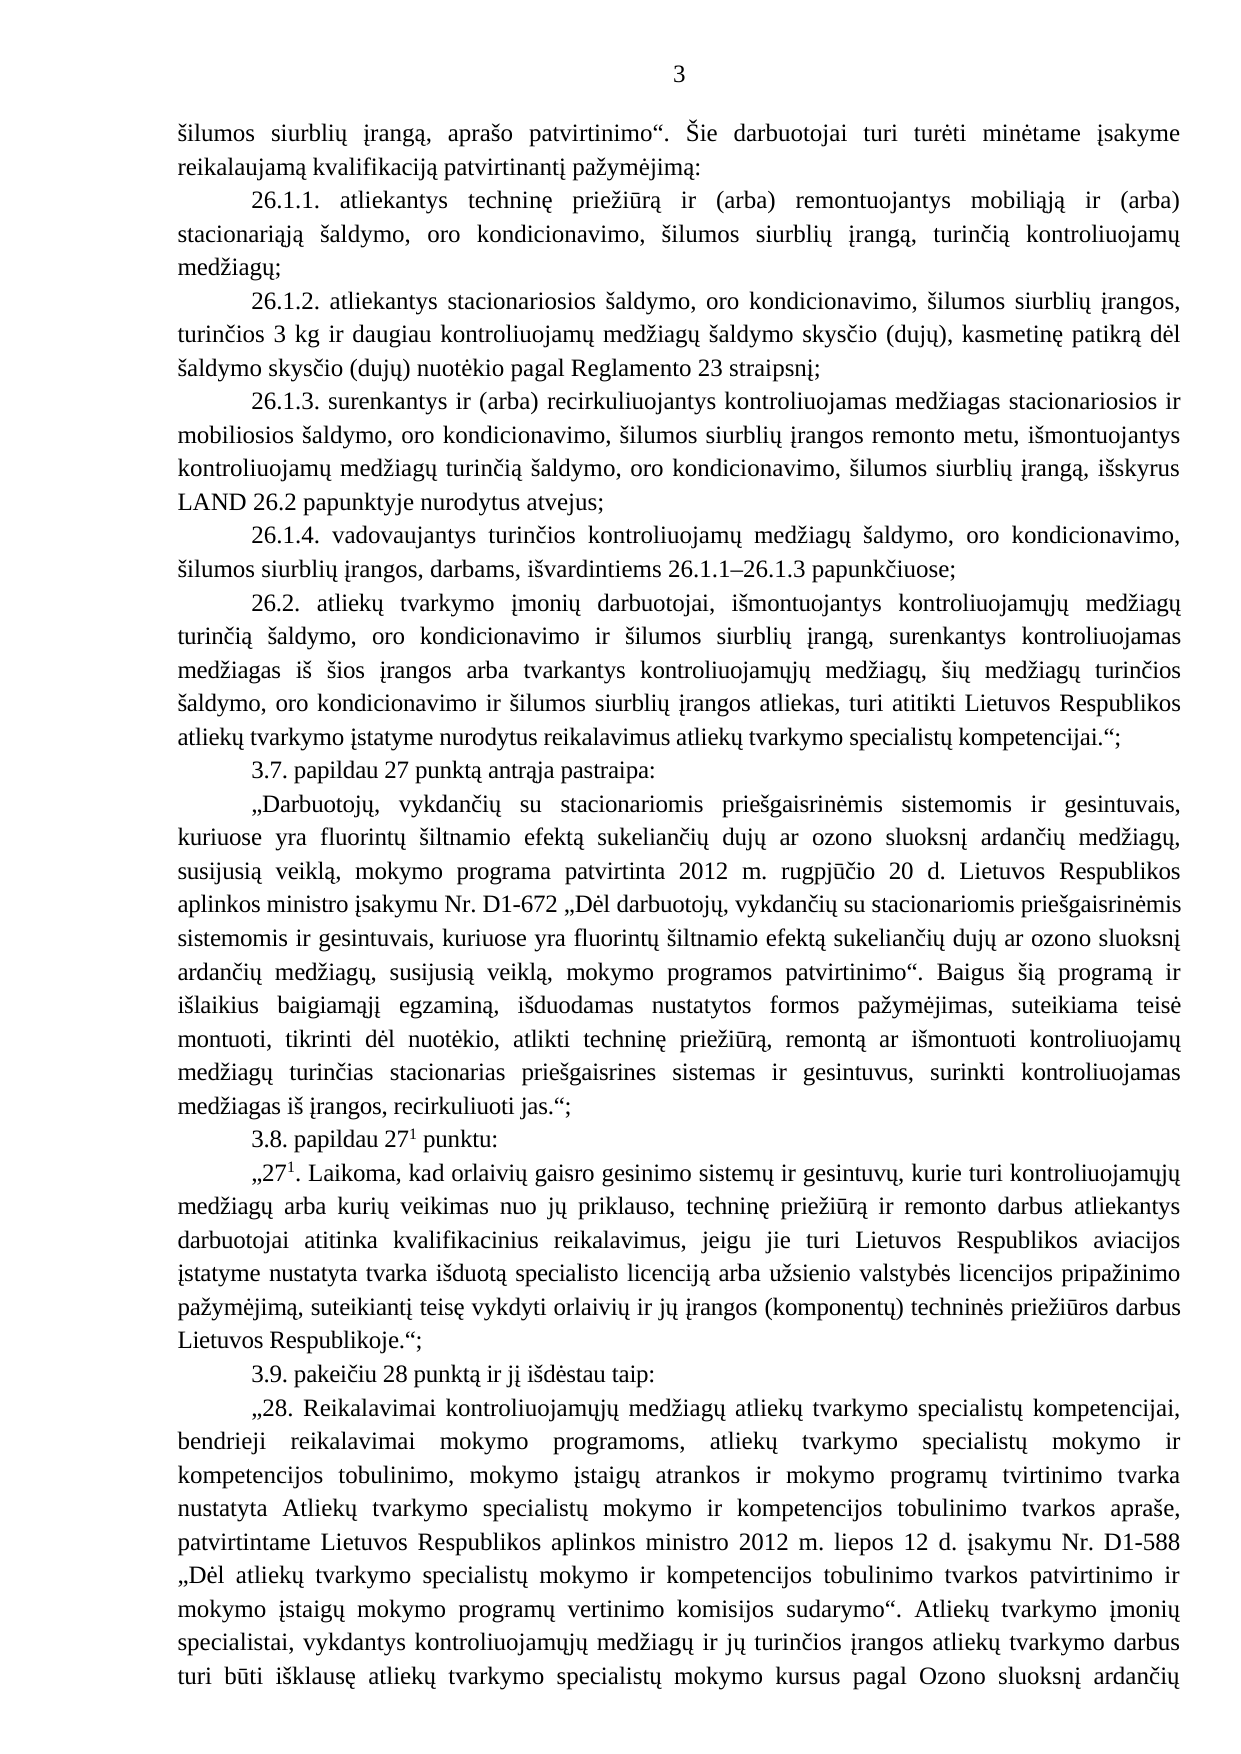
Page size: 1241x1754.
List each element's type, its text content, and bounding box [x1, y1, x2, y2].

text 3.8. papildau 271 punktu: [177, 1124, 1181, 1153]
text 3.7. papildau 27 punktą antrąja pastraipa: [177, 755, 1181, 784]
text 26.1.3. surenkantys ir (arba) recirkuliuojantys kontroliuojamas medžiagas stacionariosios ir mobiliosios šaldymo, oro kondicionavimo, šilumos siurblių įrangos remonto metu, išmontuojantys kontroliuojamų medžiagų turinčią šaldymo, oro kondicionavimo, šilumos siurblių įrangą, išskyrus LAND 26.2 papunktyje nurodytus atvejus; [177, 386, 1181, 516]
text 26.1.1. atliekantys techninę priežiūrą ir (arba) remontuojantys mobiliąją ir (arba) stacionariąją šaldymo, oro kondicionavimo, šilumos siurblių įrangą, turinčią kontroliuojamų medžiagų; [177, 185, 1181, 281]
text 26.1.4. vadovaujantys turinčios kontroliuojamų medžiagų šaldymo, oro kondicionavimo, šilumos siurblių įrangos, darbams, išvardintiems 26.1.1–26.1.3 papunkčiuose; [177, 521, 1181, 583]
text „Darbuotojų, vykdančių su stacionariomis priešgaisrinėmis sistemomis ir gesintuvais, kuriuose yra fluorintų šiltnamio efektą sukeliančių dujų ar ozono sluoksnį ardančių medžiagų, susijusią veiklą, mokymo programa patvirtinta 2012 m. rugpjūčio 20 d. Lietuvos Respublikos aplinkos ministro įsakymu Nr. D1-672 „Dėl darbuotojų, vykdančių su stacionariomis priešgaisrinėmis sistemomis ir gesintuvais, kuriuose yra fluorintų šiltnamio efektą sukeliančių dujų ar ozono sluoksnį ardančių medžiagų, susijusią veiklą, mokymo programos patvirtinimo“. Baigus šią programą ir išlaikius baigiamąjį egzaminą, išduodamas nustatytos formos pažymėjimas, suteikiama teisė montuoti, tikrinti dėl nuotėkio, atlikti techninę priežiūrą, remontą ar išmontuoti kontroliuojamų medžiagų turinčias stacionarias priešgaisrines sistemas ir gesintuvus, surinkti kontroliuojamas medžiagas iš įrangos, recirkuliuoti jas.“; [177, 789, 1181, 1119]
text 26.1.2. atliekantys stacionariosios šaldymo, oro kondicionavimo, šilumos siurblių įrangos, turinčios 3 kg ir daugiau kontroliuojamų medžiagų šaldymo skysčio (dujų), kasmetinę patikrą dėl šaldymo skysčio (dujų) nuotėkio pagal Reglamento 23 straipsnį; [177, 286, 1181, 382]
text 26.2. atliekų tvarkymo įmonių darbuotojai, išmontuojantys kontroliuojamųjų medžiagų turinčią šaldymo, oro kondicionavimo ir šilumos siurblių įrangą, surenkantys kontroliuojamas medžiagas iš šios įrangos arba tvarkantys kontroliuojamųjų medžiagų, šių medžiagų turinčios šaldymo, oro kondicionavimo ir šilumos siurblių įrangos atliekas, turi atitikti Lietuvos Respublikos atliekų tvarkymo įstatyme nurodytus reikalavimus atliekų tvarkymo specialistų kompetencijai.“; [177, 588, 1181, 751]
text „28. Reikalavimai kontroliuojamųjų medžiagų atliekų tvarkymo specialistų kompetencijai, bendrieji reikalavimai mokymo programoms, atliekų tvarkymo specialistų mokymo ir kompetencijos tobulinimo, mokymo įstaigų atrankos ir mokymo programų tvirtinimo tvarka nustatyta Atliekų tvarkymo specialistų mokymo ir kompetencijos tobulinimo tvarkos apraše, patvirtintame Lietuvos Respublikos aplinkos ministro 2012 m. liepos 12 d. įsakymu Nr. D1-588 „Dėl atliekų tvarkymo specialistų mokymo ir kompetencijos tobulinimo tvarkos patvirtinimo ir mokymo įstaigų mokymo programų vertinimo komisijos sudarymo“. Atliekų tvarkymo įmonių specialistai, vykdantys kontroliuojamųjų medžiagų ir jų turinčios įrangos atliekų tvarkymo darbus turi būti išklausę atliekų tvarkymo specialistų mokymo kursus pagal Ozono sluoksnį ardančių [177, 1393, 1181, 1690]
text šilumos siurblių įrangą, aprašo patvirtinimo“. Šie darbuotojai turi turėti minėtame įsakyme reikalaujamą kvalifikaciją patvirtinantį pažymėjimą: [177, 118, 1181, 180]
text 3.9. pakeičiu 28 punktą ir jį išdėstau taip: [177, 1359, 1181, 1388]
text „271. Laikoma, kad orlaivių gaisro gesinimo sistemų ir gesintuvų, kurie turi kontroliuojamųjų medžiagų arba kurių veikimas nuo jų priklauso, techninę priežiūrą ir remonto darbus atliekantys darbuotojai atitinka kvalifikacinius reikalavimus, jeigu jie turi Lietuvos Respublikos aviacijos įstatyme nustatyta tvarka išduotą specialisto licenciją arba užsienio valstybės licencijos pripažinimo pažymėjimą, suteikiantį teisę vykdyti orlaivių ir jų įrangos (komponentų) techninės priežiūros darbus Lietuvos Respublikoje.“; [177, 1158, 1181, 1354]
